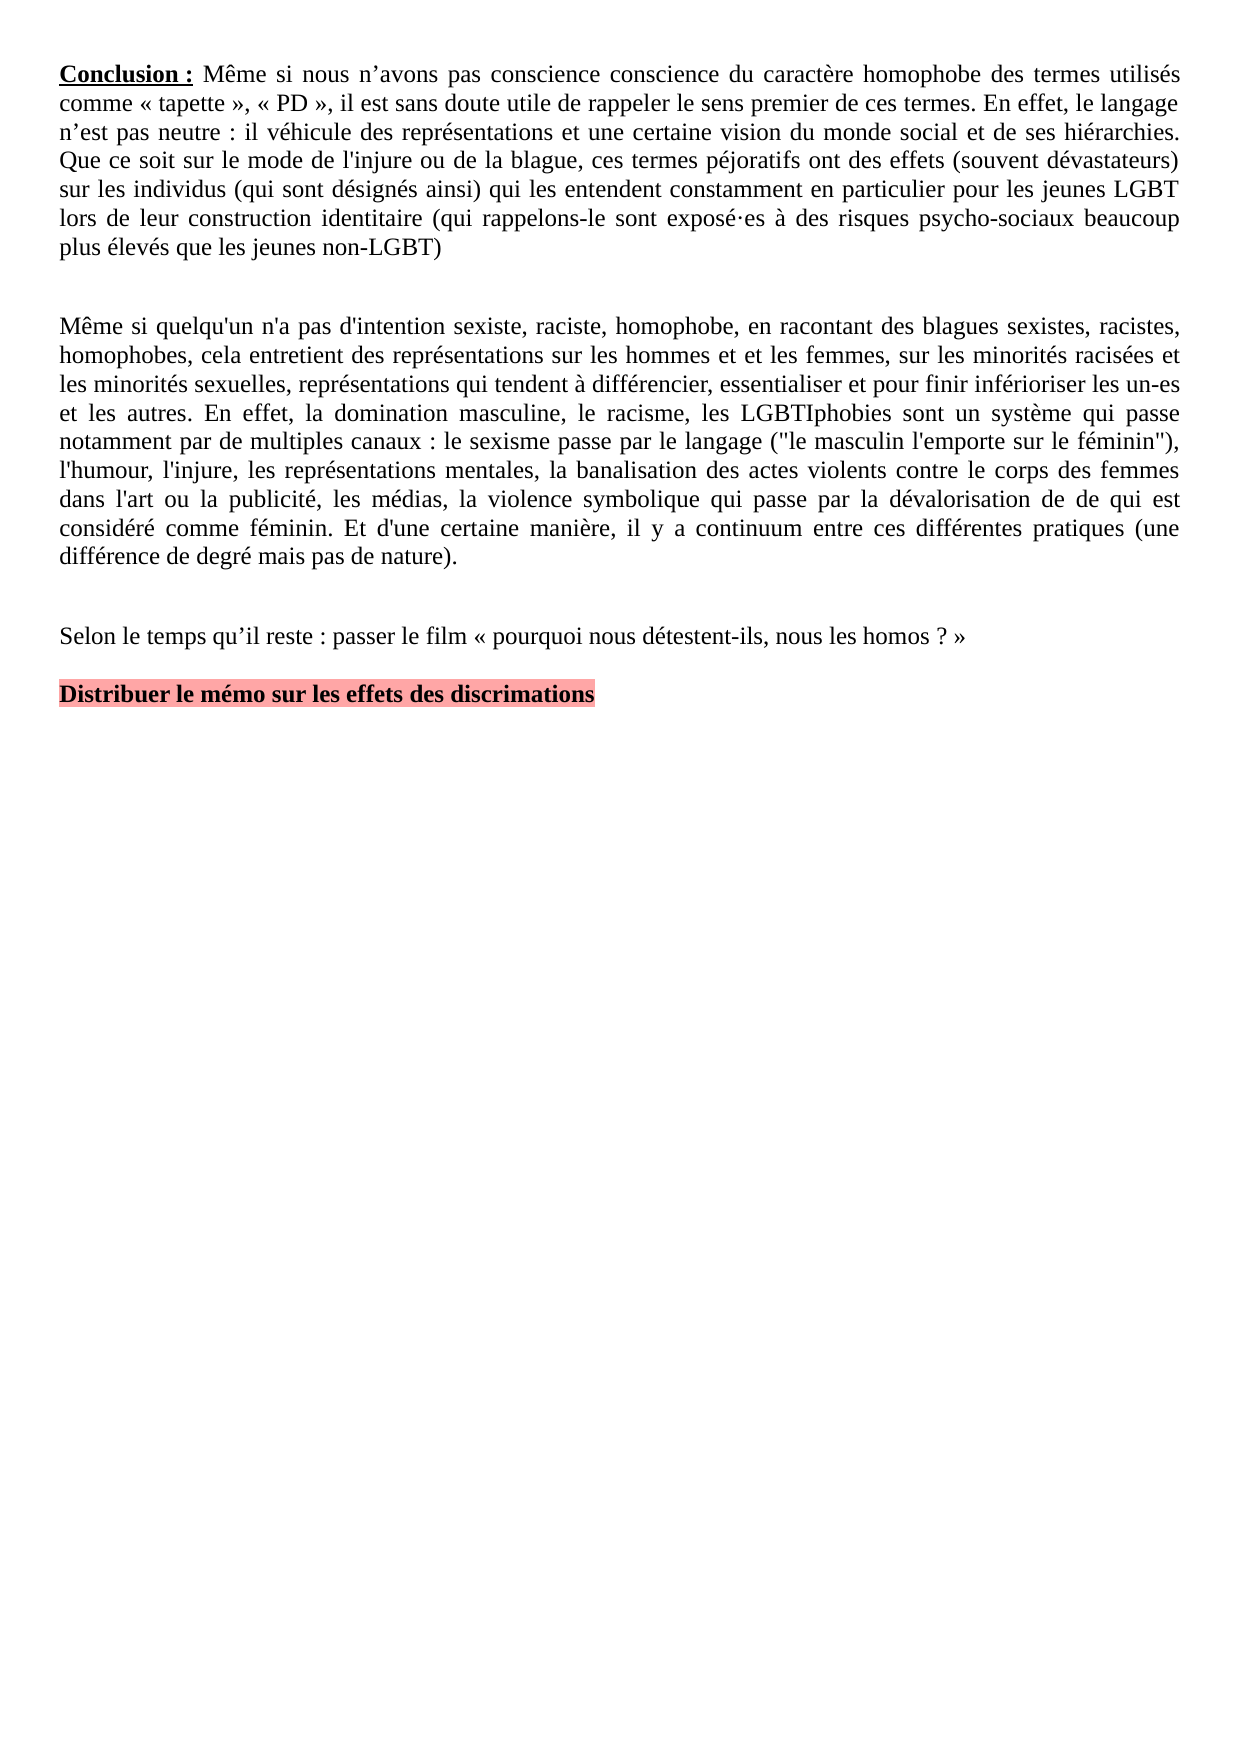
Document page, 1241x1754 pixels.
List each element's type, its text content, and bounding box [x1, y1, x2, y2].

text Selon le temps qu’il reste : passer le film « pourquoi nous détestent-ils, nous les homos ? » [59, 621, 1181, 650]
text Distribuer le mémo sur les effets des discrimations [59, 679, 1181, 707]
text Même si quelqu'un n'a pas d'intention sexiste, raciste, homophobe, en racontant des blagues sexistes, racistes, homophobes, cela entretient des représentations sur les hommes et et les femmes, sur les minorités racisées et les minorités sexuelles, représentations qui tendent à différencier, essentialiser et pour finir inférioriser les un-es et les autres. En effet, la domination masculine, le racisme, les LGBTIphobies sont un système qui passe notamment par de multiples canaux : le sexisme passe par le langage ("le masculin l'emporte sur le féminin"), l'humour, l'injure, les représentations mentales, la banalisation des actes violents contre le corps des femmes dans l'art ou la publicité, les médias, la violence symbolique qui passe par la dévalorisation de de qui est considéré comme féminin. Et d'une certaine manière, il y a continuum entre ces différentes pratiques (une différence de degré mais pas de nature). [59, 311, 1181, 570]
text Conclusion : Même si nous n’avons pas conscience conscience du caractère homophobe des termes utilisés comme « tapette », « PD », il est sans doute utile de rappeler le sens premier de ces termes. En effet, le langage n’est pas neutre : il véhicule des représentations et une certaine vision du monde social et de ses hiérarchies. Que ce soit sur le mode de l'injure ou de la blague, ces termes péjoratifs ont des effets (souvent dévastateurs) sur les individus (qui sont désignés ainsi) qui les entendent constamment en particulier pour les jeunes LGBT lors de leur construction identitaire (qui rappelons-le sont exposé·es à des risques psycho-sociaux beaucoup plus élevés que les jeunes non-LGBT) [59, 59, 1181, 260]
